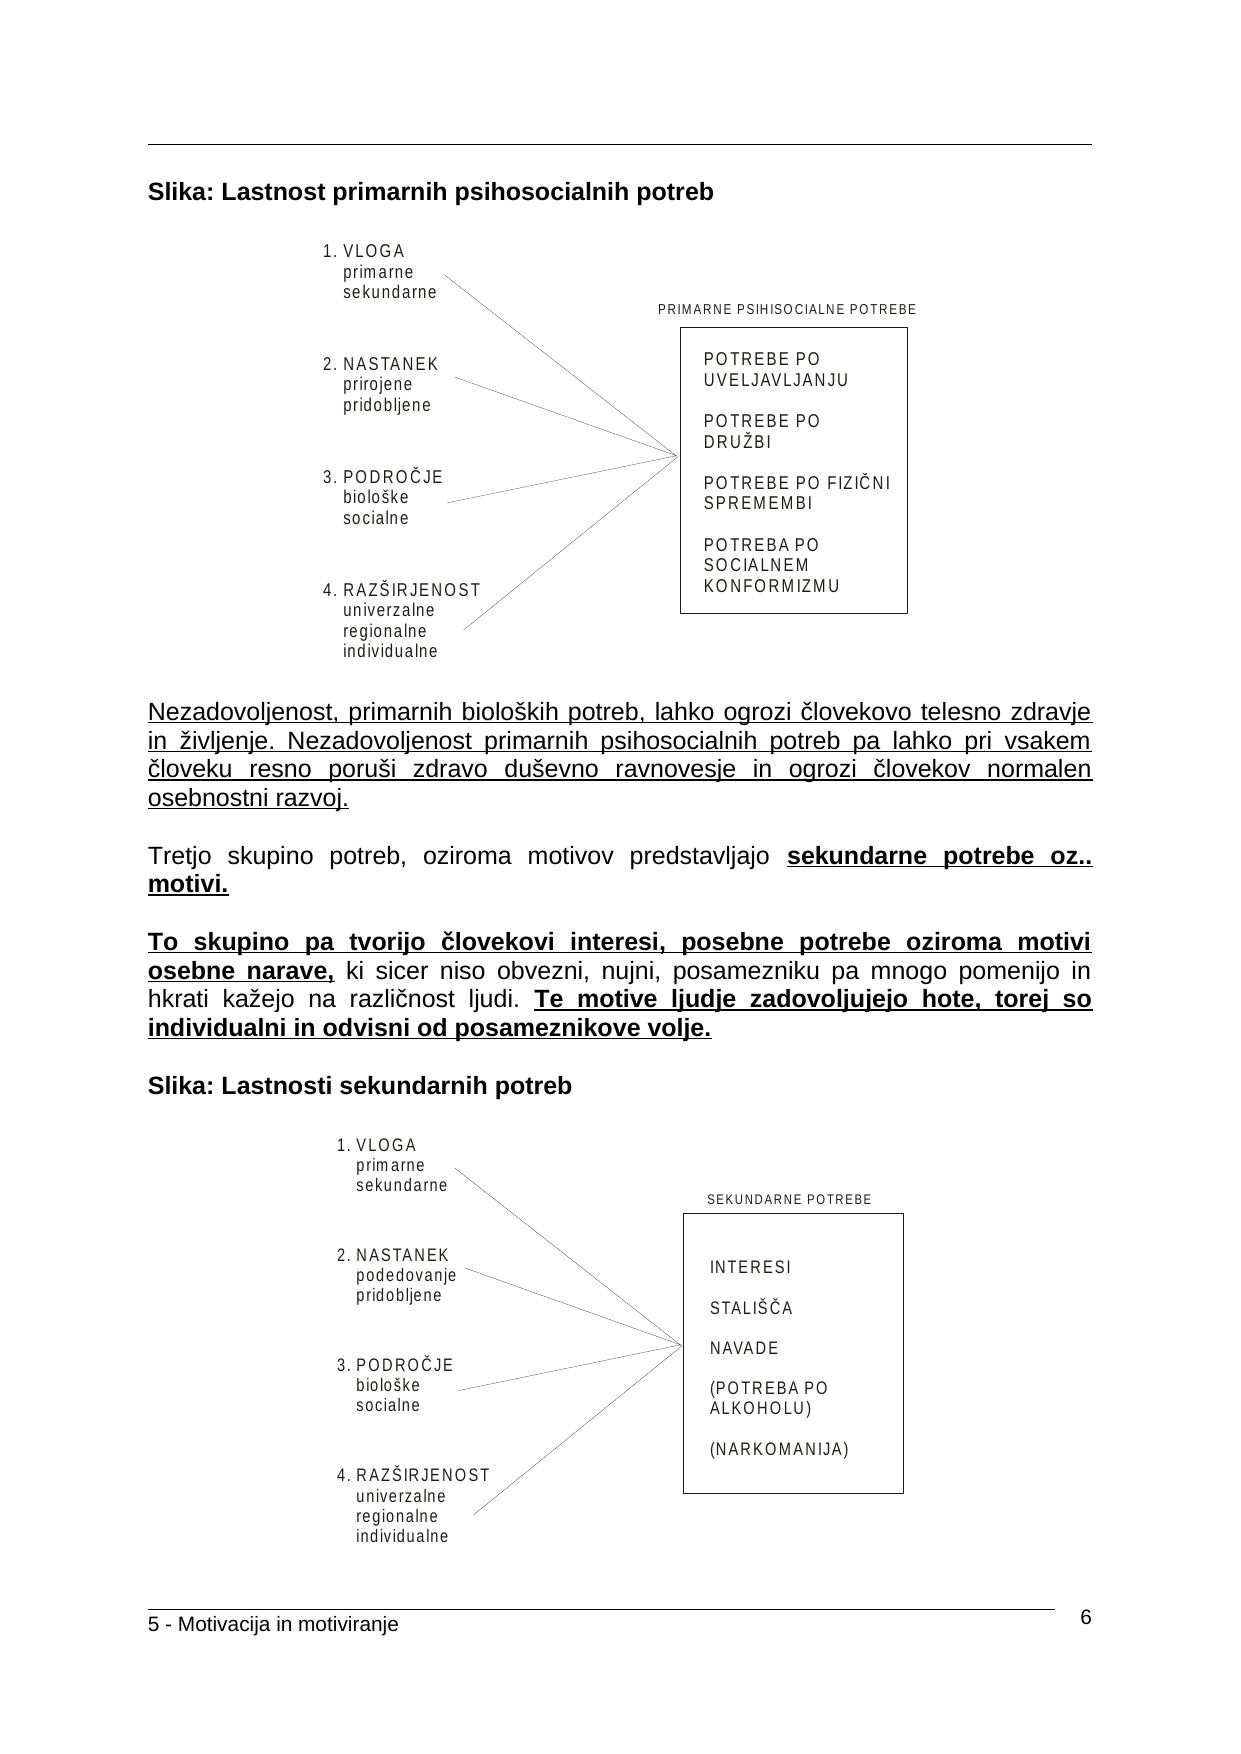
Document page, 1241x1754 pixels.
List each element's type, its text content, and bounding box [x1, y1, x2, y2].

text in življenje. Nezadovoljenost primarnih psihosocialnih potreb pa lahko pri vsakem [148, 723, 1092, 751]
text osebne narave, ki sicer niso obvezni, nujni, posamezniku pa mnogo pomenijo in hkrati kažejo na različnost ljudi. Te motive ljudje zadovoljujejo hote, torej so individualni in odvisni od posameznikove volje. [148, 953, 1092, 1042]
text To skupino pa tvorijo človekovi interesi, posebne potrebe oziroma motivi [148, 927, 1092, 952]
text Nezadovoljenost, primarnih bioloških potreb, lahko ogrozi človekovo telesno zdravje [148, 697, 1092, 722]
text Slika: Lastnosti sekundarnih potreb [148, 1071, 1092, 1099]
text osebnostni razvoj. [148, 781, 1092, 812]
text Slika: Lastnost primarnih psihosocialnih potreb [148, 176, 1092, 205]
text človeku resno poruši zdravo duševno ravnovesje in ogrozi človekov normalen [148, 752, 1092, 779]
text Tretjo skupino potreb, oziroma motivov predstavljajo sekundarne potrebe oz.. motivi. [148, 841, 1092, 898]
